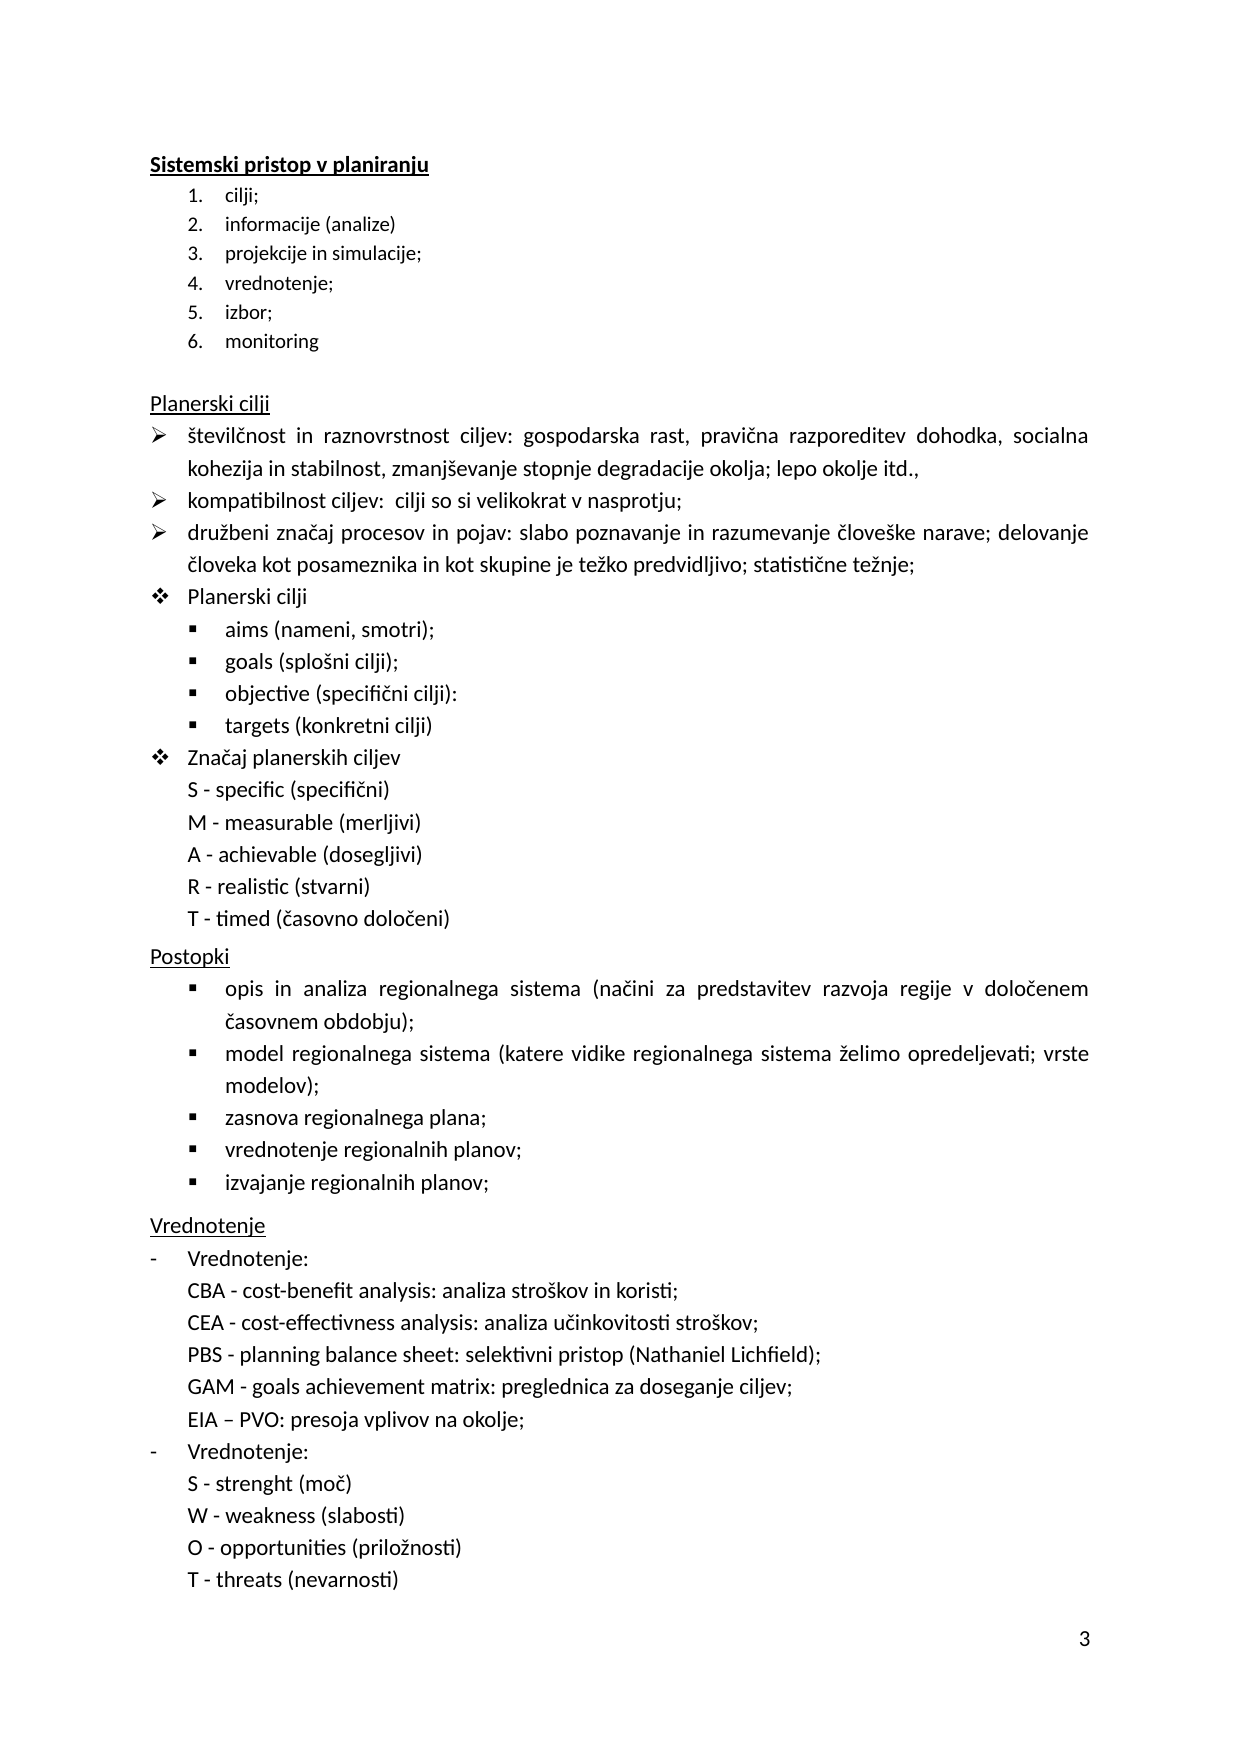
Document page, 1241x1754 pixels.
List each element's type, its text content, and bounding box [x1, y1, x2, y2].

list številčnost in raznovrstnost ciljev: gospodarska rast, pravična razporeditev dohodka, socialna kohezija in stabilnost, zmanjševanje stopnje degradacije okolja; lepo okolje itd., [150, 422, 1090, 482]
text Planerski cilji [150, 389, 1090, 417]
list vrednotenje; [187, 270, 1090, 295]
list družbeni značaj procesov in pojav: slabo poznavanje in razumevanje človeške narave; delovanje človeka kot posameznika in kot skupine je težko predvidljivo; statistične težnje; [150, 518, 1090, 578]
text M - measurable (merljivi) [187, 808, 1090, 836]
text EIA – PVO: presoja vplivov na okolje; [187, 1405, 1090, 1433]
list Vrednotenje: [150, 1244, 1090, 1272]
list zasnova regionalnega plana; [187, 1103, 1090, 1131]
list izvajanje regionalnih planov; [187, 1168, 1090, 1196]
list opis in analiza regionalnega sistema (načini za predstavitev razvoja regije v določenem časovnem obdobju); [187, 974, 1090, 1035]
text GAM - goals achievement matrix: preglednica za doseganje ciljev; [187, 1372, 1090, 1401]
list projekcije in simulacije; [187, 241, 1090, 266]
text A - achievable (dosegljivi) [187, 840, 1090, 868]
list informacije (analize) [187, 211, 1090, 237]
text CEA - cost-effectivness analysis: analiza učinkovitosti stroškov; [187, 1308, 1090, 1336]
text O - opportunities (priložnosti) [187, 1533, 1090, 1561]
list vrednotenje regionalnih planov; [187, 1136, 1090, 1163]
text PBS - planning balance sheet: selektivni pristop (Nathaniel Lichfield); [187, 1340, 1090, 1368]
list goals (splošni cilji); [187, 647, 1090, 675]
text Sistemski pristop v planiranju [150, 150, 1090, 178]
list model regionalnega sistema (katere vidike regionalnega sistema želimo opredeljevati; vrste modelov); [187, 1039, 1090, 1099]
text W - weakness (slabosti) [187, 1501, 1090, 1529]
text S - specific (specifični) [187, 776, 1090, 804]
text CBA - cost-benefit analysis: analiza stroškov in koristi; [187, 1276, 1090, 1304]
text T - timed (časovno določeni) [187, 904, 1090, 932]
list Vrednotenje: [150, 1437, 1090, 1465]
list izbor; [187, 299, 1090, 324]
text Vrednotenje [150, 1212, 1090, 1239]
text S - strenght (moč) [187, 1469, 1090, 1497]
text R - realistic (stvarni) [187, 872, 1090, 900]
list Značaj planerskih ciljev [150, 743, 1090, 771]
list kompatibilnost ciljev: cilji so si velikokrat v nasprotju; [150, 486, 1090, 514]
text T - threats (nevarnosti) [187, 1566, 1090, 1594]
text Postopki [150, 942, 1090, 970]
list Planerski cilji [150, 582, 1090, 611]
list monitoring [187, 328, 1090, 353]
list cilji; [187, 182, 1090, 208]
list aims (nameni, smotri); [187, 615, 1090, 643]
list objective (specifični cilji): [187, 679, 1090, 707]
list targets (konkretni cilji) [187, 711, 1090, 739]
